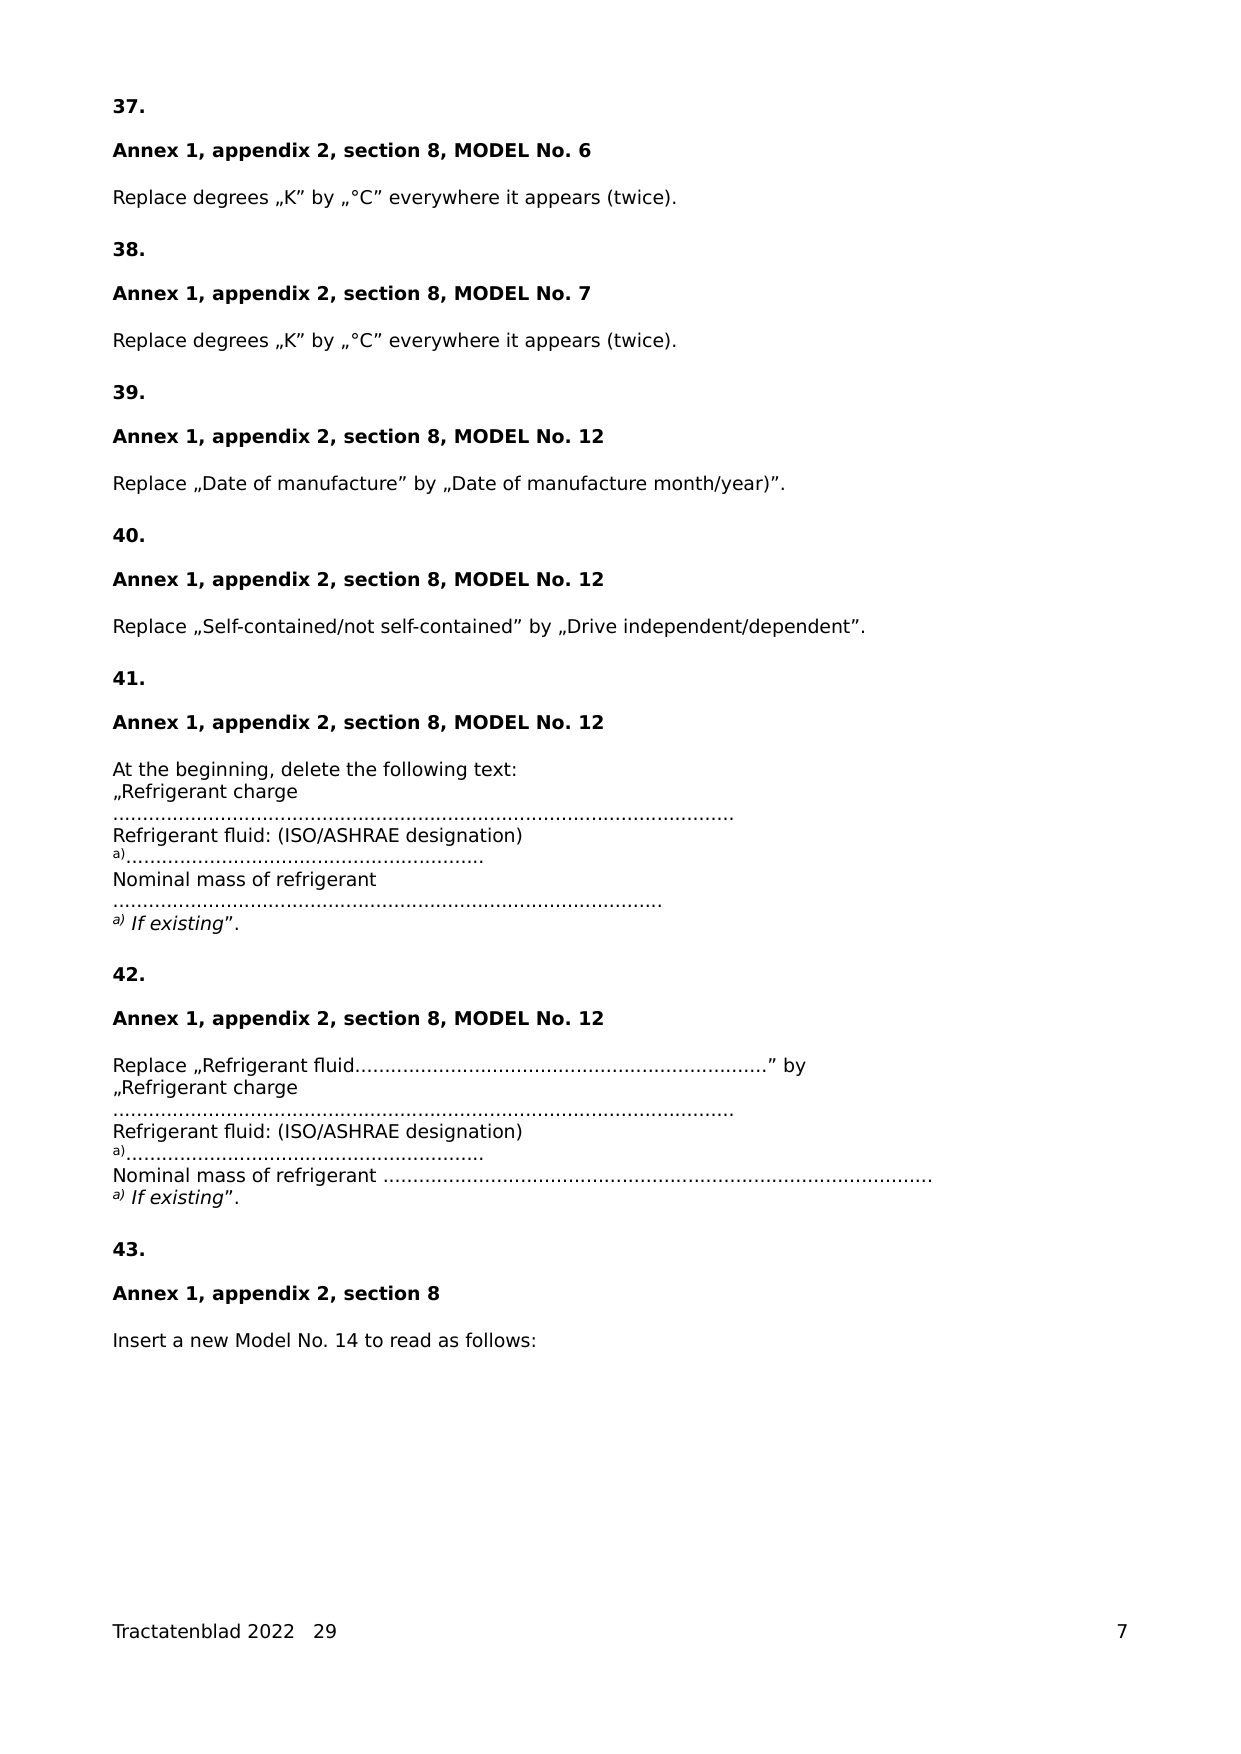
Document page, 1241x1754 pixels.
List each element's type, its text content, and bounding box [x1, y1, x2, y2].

subtitle 37. Annex 1, appendix 2, section 8, MODEL No. 6 [112, 96, 1128, 162]
text Replace degrees „K” by „°C” everywhere it appears (twice). [112, 187, 1128, 209]
text Nominal mass of refrigerant [112, 868, 1128, 890]
text a)............................................................ [112, 1143, 1128, 1165]
text a)............................................................ [112, 846, 1128, 868]
text Refrigerant fluid: (ISO/ASHRAE designation) [112, 1121, 1128, 1143]
text ........................................................................................................ [112, 1099, 1128, 1121]
subtitle 41. Annex 1, appendix 2, section 8, MODEL No. 12 [112, 668, 1128, 733]
text „Refrigerant charge [112, 1077, 1128, 1099]
text ............................................................................................ [112, 890, 1128, 912]
subtitle 39. Annex 1, appendix 2, section 8, MODEL No. 12 [112, 382, 1128, 448]
text a) If existing”. [112, 1187, 1128, 1209]
text Replace „Self-contained/not self-contained” by „Drive independent/dependent”. [112, 616, 1128, 638]
text Nominal mass of refrigerant ............................................................................................ [112, 1165, 1128, 1187]
subtitle 43. Annex 1, appendix 2, section 8 [112, 1239, 1128, 1305]
subtitle 38. Annex 1, appendix 2, section 8, MODEL No. 7 [112, 239, 1128, 305]
text Insert a new Model No. 14 to read as follows: [112, 1330, 1128, 1352]
text Replace „Refrigerant fluid.....................................................................” by [112, 1055, 1128, 1077]
text ........................................................................................................ [112, 802, 1128, 824]
text At the beginning, delete the following text: [112, 758, 1128, 781]
text Refrigerant fluid: (ISO/ASHRAE designation) [112, 824, 1128, 846]
subtitle 40. Annex 1, appendix 2, section 8, MODEL No. 12 [112, 525, 1128, 591]
text a) If existing”. [112, 912, 1128, 934]
text Replace „Date of manufacture” by „Date of manufacture month/year)”. [112, 473, 1128, 495]
text Replace degrees „K” by „°C” everywhere it appears (twice). [112, 330, 1128, 352]
subtitle 42. Annex 1, appendix 2, section 8, MODEL No. 12 [112, 964, 1128, 1030]
text „Refrigerant charge [112, 781, 1128, 802]
